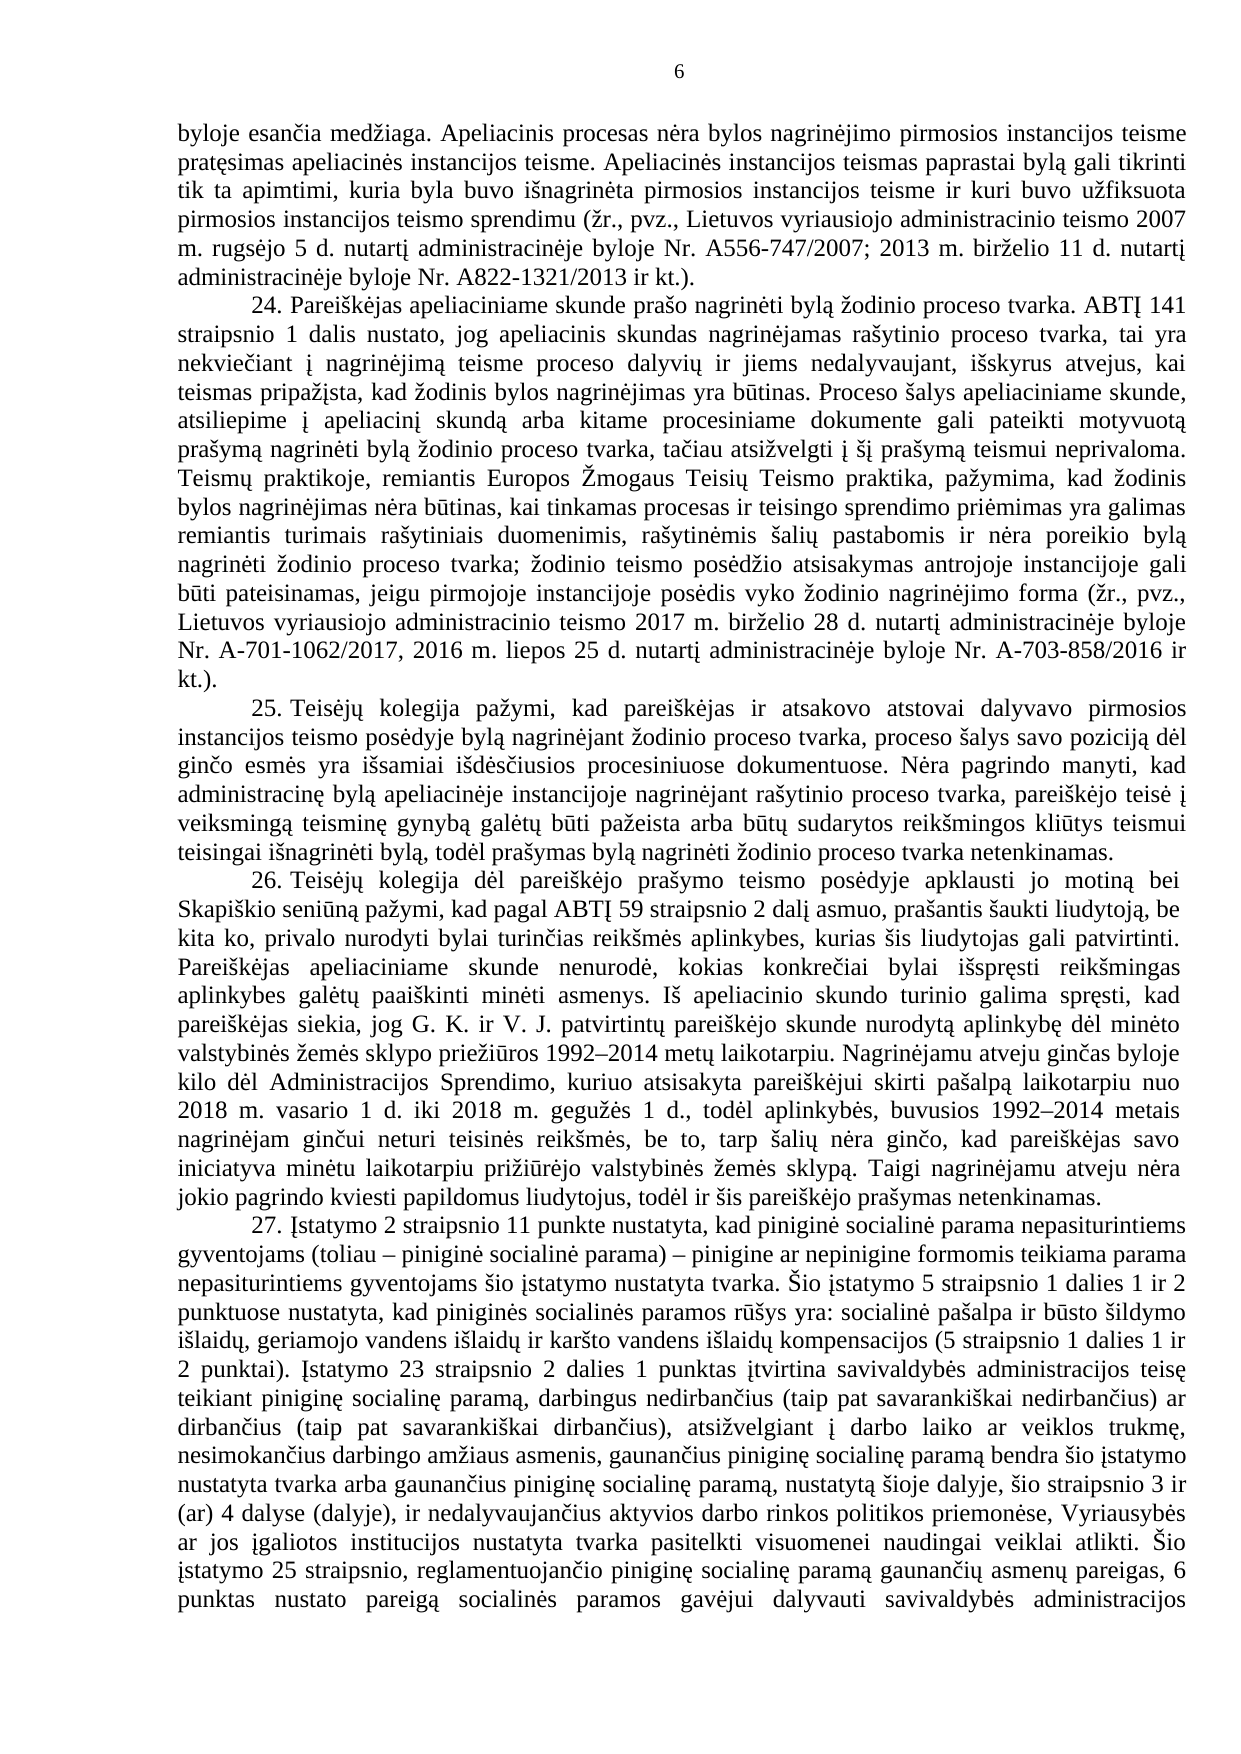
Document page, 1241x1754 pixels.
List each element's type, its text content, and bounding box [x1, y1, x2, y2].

text byloje esančia medžiaga. Apeliacinis procesas nėra bylos nagrinėjimo pirmosios instancijos teisme pratęsimas apeliacinės instancijos teisme. Apeliacinės instancijos teismas paprastai bylą gali tikrinti tik ta apimtimi, kuria byla buvo išnagrinėta pirmosios instancijos teisme ir kuri buvo užfiksuota pirmosios instancijos teismo sprendimu (žr., pvz., Lietuvos vyriausiojo administracinio teismo 2007 m. rugsėjo 5 d. nutartį administracinėje byloje Nr. A556-747/2007; 2013 m. birželio 11 d. nutartį administracinėje byloje Nr. A822-1321/2013 ir kt.). [177, 118, 1187, 291]
text 26. Teisėjų kolegija dėl pareiškėjo prašymo teismo posėdyje apklausti jo motiną bei Skapiškio seniūną pažymi, kad pagal ABTĮ 59 straipsnio 2 dalį asmuo, prašantis šaukti liudytoją, be kita ko, privalo nurodyti bylai turinčias reikšmės aplinkybes, kurias šis liudytojas gali patvirtinti. Pareiškėjas apeliaciniame skunde nenurodė, kokias konkrečiai bylai išspręsti reikšmingas aplinkybes galėtų paaiškinti minėti asmenys. Iš apeliacinio skundo turinio galima spręsti, kad pareiškėjas siekia, jog G. K. ir V. J. patvirtintų pareiškėjo skunde nurodytą aplinkybę dėl minėto valstybinės žemės sklypo priežiūros 1992–2014 metų laikotarpiu. Nagrinėjamu atveju ginčas byloje kilo dėl Administracijos Sprendimo, kuriuo atsisakyta pareiškėjui skirti pašalpą laikotarpiu nuo 2018 m. vasario 1 d. iki 2018 m. gegužės 1 d., todėl aplinkybės, buvusios 1992–2014 metais nagrinėjam ginčui neturi teisinės reikšmės, be to, tarp šalių nėra ginčo, kad pareiškėjas savo iniciatyva minėtu laikotarpiu prižiūrėjo valstybinės žemės sklypą. Taigi nagrinėjamu atveju nėra jokio pagrindo kviesti papildomus liudytojus, todėl ir šis pareiškėjo prašymas netenkinamas. [177, 866, 1181, 1211]
text 25. Teisėjų kolegija pažymi, kad pareiškėjas ir atsakovo atstovai dalyvavo pirmosios instancijos teismo posėdyje bylą nagrinėjant žodinio proceso tvarka, proceso šalys savo poziciją dėl ginčo esmės yra išsamiai išdėsčiusios procesiniuose dokumentuose. Nėra pagrindo manyti, kad administracinę bylą apeliacinėje instancijoje nagrinėjant rašytinio proceso tvarka, pareiškėjo teisė į veiksmingą teisminę gynybą galėtų būti pažeista arba būtų sudarytos reikšmingos kliūtys teismui teisingai išnagrinėti bylą, todėl prašymas bylą nagrinėti žodinio proceso tvarka netenkinamas. [177, 693, 1187, 866]
text 24. Pareiškėjas apeliaciniame skunde prašo nagrinėti bylą žodinio proceso tvarka. ABTĮ 141 straipsnio 1 dalis nustato, jog apeliacinis skundas nagrinėjamas rašytinio proceso tvarka, tai yra nekviečiant į nagrinėjimą teisme proceso dalyvių ir jiems nedalyvaujant, išskyrus atvejus, kai teismas pripažįsta, kad žodinis bylos nagrinėjimas yra būtinas. Proceso šalys apeliaciniame skunde, atsiliepime į apeliacinį skundą arba kitame procesiniame dokumente gali pateikti motyvuotą prašymą nagrinėti bylą žodinio proceso tvarka, tačiau atsižvelgti į šį prašymą teismui neprivaloma. Teismų praktikoje, remiantis Europos Žmogaus Teisių Teismo praktika, pažymima, kad žodinis bylos nagrinėjimas nėra būtinas, kai tinkamas procesas ir teisingo sprendimo priėmimas yra galimas remiantis turimais rašytiniais duomenimis, rašytinėmis šalių pastabomis ir nėra poreikio bylą nagrinėti žodinio proceso tvarka; žodinio teismo posėdžio atsisakymas antrojoje instancijoje gali būti pateisinamas, jeigu pirmojoje instancijoje posėdis vyko žodinio nagrinėjimo forma (žr., pvz., Lietuvos vyriausiojo administracinio teismo 2017 m. birželio 28 d. nutartį administracinėje byloje Nr. A-701-1062/2017, 2016 m. liepos 25 d. nutartį administracinėje byloje Nr. A-703-858/2016 ir kt.). [177, 291, 1187, 693]
text 27. Įstatymo 2 straipsnio 11 punkte nustatyta, kad piniginė socialinė parama nepasiturintiems gyventojams (toliau – piniginė socialinė parama) – pinigine ar nepinigine formomis teikiama parama nepasiturintiems gyventojams šio įstatymo nustatyta tvarka. Šio įstatymo 5 straipsnio 1 dalies 1 ir 2 punktuose nustatyta, kad piniginės socialinės paramos rūšys yra: socialinė pašalpa ir būsto šildymo išlaidų, geriamojo vandens išlaidų ir karšto vandens išlaidų kompensacijos (5 straipsnio 1 dalies 1 ir 2 punktai). Įstatymo 23 straipsnio 2 dalies 1 punktas įtvirtina savivaldybės administracijos teisę teikiant piniginę socialinę paramą, darbingus nedirbančius (taip pat savarankiškai nedirbančius) ar dirbančius (taip pat savarankiškai dirbančius), atsižvelgiant į darbo laiko ar veiklos trukmę, nesimokančius darbingo amžiaus asmenis, gaunančius piniginę socialinę paramą bendra šio įstatymo nustatyta tvarka arba gaunančius piniginę socialinę paramą, nustatytą šioje dalyje, šio straipsnio 3 ir (ar) 4 dalyse (dalyje), ir nedalyvaujančius aktyvios darbo rinkos politikos priemonėse, Vyriausybės ar jos įgaliotos institucijos nustatyta tvarka pasitelkti visuomenei naudingai veiklai atlikti. Šio įstatymo 25 straipsnio, reglamentuojančio piniginę socialinę paramą gaunančių asmenų pareigas, 6 punktas nustato pareigą socialinės paramos gavėjui dalyvauti savivaldybės administracijos [177, 1211, 1187, 1613]
